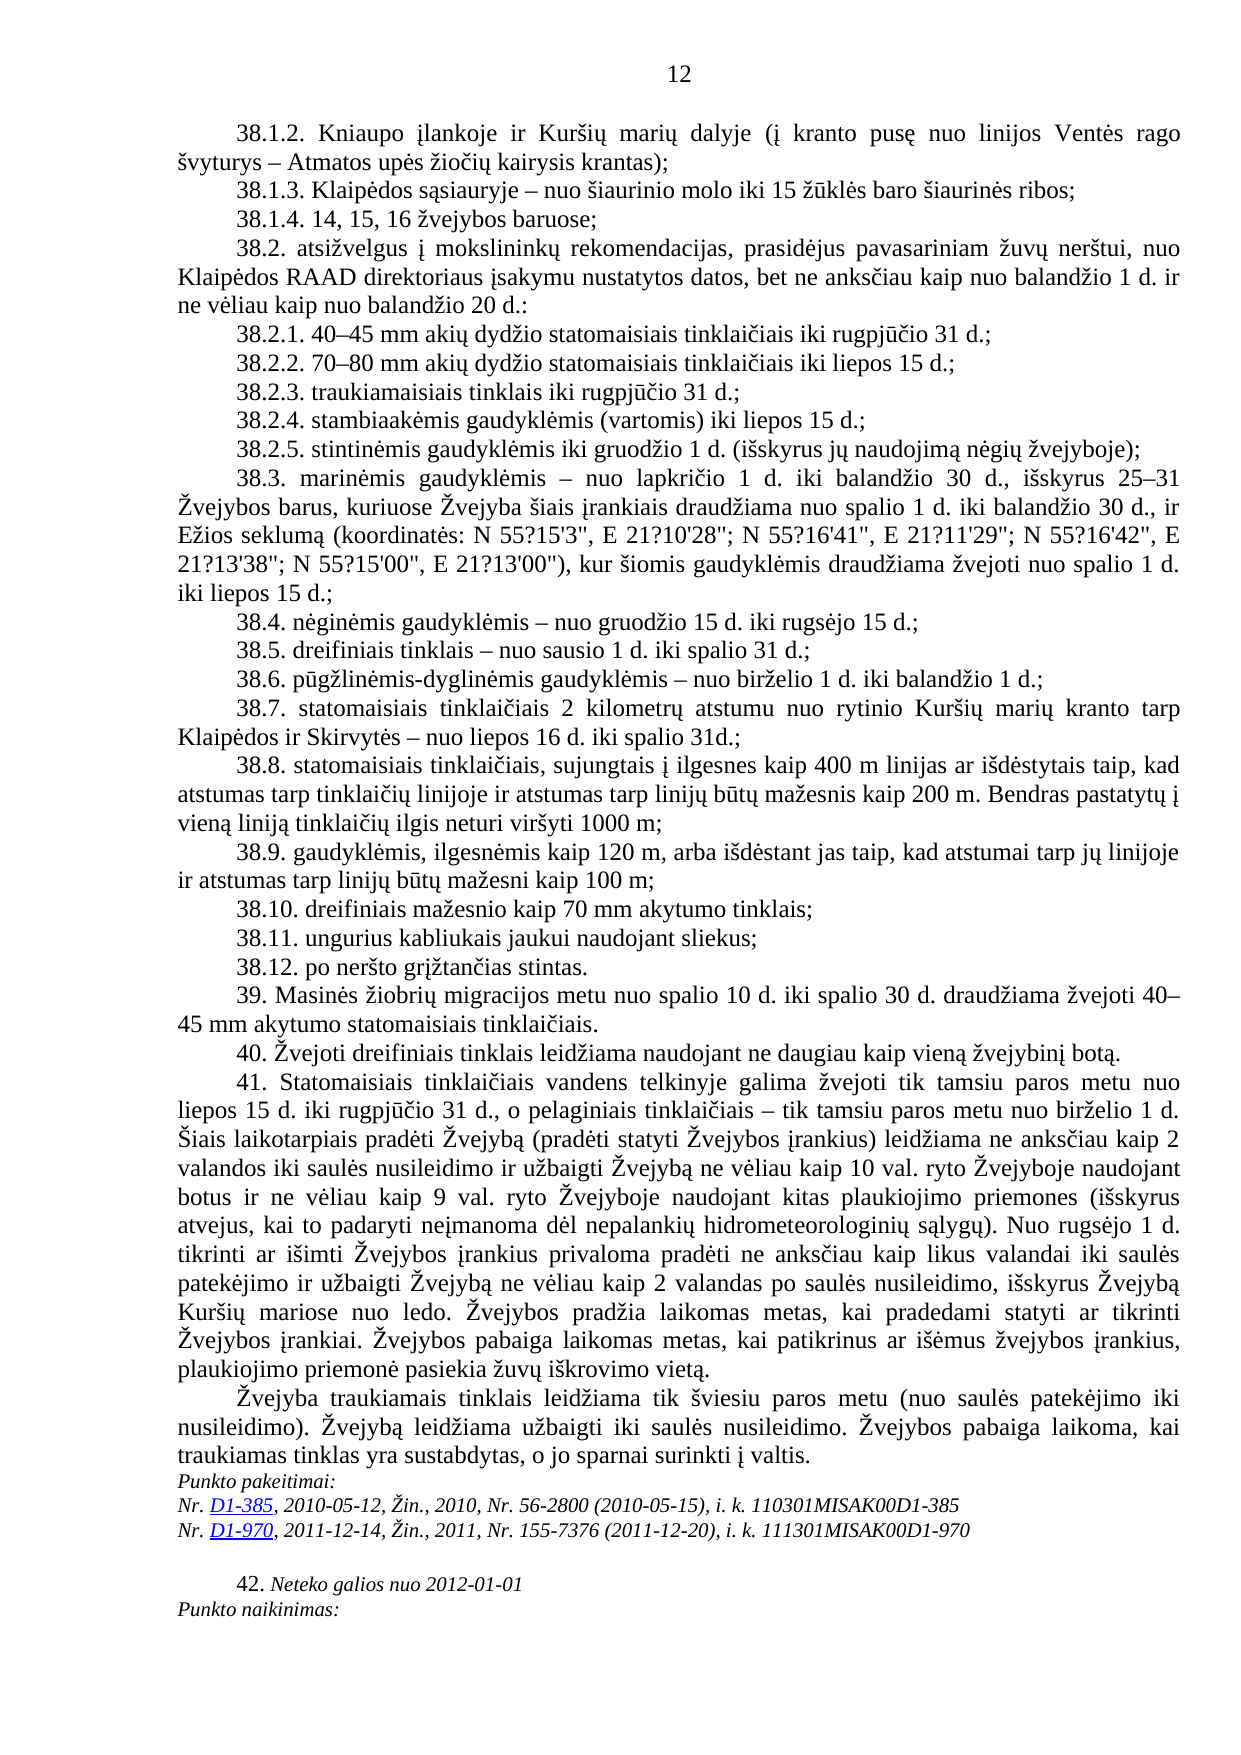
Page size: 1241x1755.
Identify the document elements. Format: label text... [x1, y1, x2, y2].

text Nr. D1-385, 2010-05-12, Žin., 2010, Nr. 56-2800 (2010-05-15), i. k. 110301MISAK00D1-385 [177, 1493, 1181, 1517]
text 38.2.2. 70–80 mm akių dydžio statomaisiais tinklaičiais iki liepos 15 d.; [177, 348, 1181, 377]
text 38.5. dreifiniais tinklais – nuo sausio 1 d. iki spalio 31 d.; [177, 636, 1181, 664]
text 38.7. statomaisiais tinklaičiais 2 kilometrų atstumu nuo rytinio Kuršių marių kranto tarp Klaipėdos ir Skirvytės – nuo liepos 16 d. iki spalio 31d.; [177, 693, 1181, 751]
text 41. Statomaisiais tinklaičiais vandens telkinyje galima žvejoti tik tamsiu paros metu nuo liepos 15 d. iki rugpjūčio 31 d., o pelaginiais tinklaičiais – tik tamsiu paros metu nuo birželio 1 d. Šiais laikotarpiais pradėti Žvejybą (pradėti statyti Žvejybos įrankius) leidžiama ne anksčiau kaip 2 valandos iki saulės nusileidimo ir užbaigti Žvejybą ne vėliau kaip 10 val. ryto Žvejyboje naudojant botus ir ne vėliau kaip 9 val. ryto Žvejyboje naudojant kitas plaukiojimo priemones (išskyrus atvejus, kai to padaryti neįmanoma dėl nepalankių hidrometeorologinių sąlygų). Nuo rugsėjo 1 d. tikrinti ar išimti Žvejybos įrankius privaloma pradėti ne anksčiau kaip likus valandai iki saulės patekėjimo ir užbaigti Žvejybą ne vėliau kaip 2 valandas po saulės nusileidimo, išskyrus Žvejybą Kuršių mariose nuo ledo. Žvejybos pradžia laikomas metas, kai pradedami statyti ar tikrinti Žvejybos įrankiai. Žvejybos pabaiga laikomas metas, kai patikrinus ar išėmus žvejybos įrankius, plaukiojimo priemonė pasiekia žuvų iškrovimo vietą. [177, 1067, 1181, 1383]
text Nr. D1-970, 2011-12-14, Žin., 2011, Nr. 155-7376 (2011-12-20), i. k. 111301MISAK00D1-970 [177, 1517, 1181, 1542]
text 40. Žvejoti dreifiniais tinklais leidžiama naudojant ne daugiau kaip vieną žvejybinį botą. [177, 1038, 1181, 1067]
text 38.6. pūgžlinėmis-dyglinėmis gaudyklėmis – nuo birželio 1 d. iki balandžio 1 d.; [177, 664, 1181, 693]
text 42. Neteko galios nuo 2012-01-01 [177, 1570, 1181, 1597]
text Punkto naikinimas: [177, 1597, 1181, 1621]
text 38.2.1. 40–45 mm akių dydžio statomaisiais tinklaičiais iki rugpjūčio 31 d.; [177, 319, 1181, 348]
text 39. Masinės žiobrių migracijos metu nuo spalio 10 d. iki spalio 30 d. draudžiama žvejoti 40–45 mm akytumo statomaisiais tinklaičiais. [177, 981, 1181, 1038]
text 38.12. po neršto grįžtančias stintas. [177, 952, 1181, 981]
text 38.8. statomaisiais tinklaičiais, sujungtais į ilgesnes kaip 400 m linijas ar išdėstytais taip, kad atstumas tarp tinklaičių linijoje ir atstumas tarp linijų būtų mažesnis kaip 200 m. Bendras pastatytų į vieną liniją tinklaičių ilgis neturi viršyti 1000 m; [177, 751, 1181, 837]
text 38.1.4. 14, 15, 16 žvejybos baruose; [177, 204, 1181, 233]
text 38.1.2. Kniaupo įlankoje ir Kuršių marių dalyje (į kranto pusę nuo linijos Ventės rago švyturys – Atmatos upės žiočių kairysis krantas); [177, 118, 1181, 176]
text 38.10. dreifiniais mažesnio kaip 70 mm akytumo tinklais; [177, 894, 1181, 923]
text Žvejyba traukiamais tinklais leidžiama tik šviesiu paros metu (nuo saulės patekėjimo iki nusileidimo). Žvejybą leidžiama užbaigti iki saulės nusileidimo. Žvejybos pabaiga laikoma, kai traukiamas tinklas yra sustabdytas, o jo sparnai surinkti į valtis. [177, 1383, 1181, 1469]
text 38.2.3. traukiamaisiais tinklais iki rugpjūčio 31 d.; [177, 377, 1181, 406]
text 38.2.5. stintinėmis gaudyklėmis iki gruodžio 1 d. (išskyrus jų naudojimą nėgių žvejyboje); [177, 434, 1181, 463]
text 38.3. marinėmis gaudyklėmis – nuo lapkričio 1 d. iki balandžio 30 d., išskyrus 25–31 Žvejybos barus, kuriuose Žvejyba šiais įrankiais draudžiama nuo spalio 1 d. iki balandžio 30 d., ir Ežios seklumą (koordinatės: N 55?15'3", E 21?10'28"; N 55?16'41", E 21?11'29"; N 55?16'42", E 21?13'38"; N 55?15'00", E 21?13'00"), kur šiomis gaudyklėmis draudžiama žvejoti nuo spalio 1 d. iki liepos 15 d.; [177, 463, 1181, 607]
text 38.9. gaudyklėmis, ilgesnėmis kaip 120 m, arba išdėstant jas taip, kad atstumai tarp jų linijoje ir atstumas tarp linijų būtų mažesni kaip 100 m; [177, 837, 1181, 894]
text Punkto pakeitimai: [177, 1469, 1181, 1493]
text 38.4. nėginėmis gaudyklėmis – nuo gruodžio 15 d. iki rugsėjo 15 d.; [177, 607, 1181, 636]
text 38.2. atsižvelgus į mokslininkų rekomendacijas, prasidėjus pavasariniam žuvų nerštui, nuo Klaipėdos RAAD direktoriaus įsakymu nustatytos datos, bet ne anksčiau kaip nuo balandžio 1 d. ir ne vėliau kaip nuo balandžio 20 d.: [177, 233, 1181, 319]
text 38.11. ungurius kabliukais jaukui naudojant sliekus; [177, 923, 1181, 952]
text 38.1.3. Klaipėdos sąsiauryje – nuo šiaurinio molo iki 15 žūklės baro šiaurinės ribos; [177, 176, 1181, 204]
text 38.2.4. stambiaakėmis gaudyklėmis (vartomis) iki liepos 15 d.; [177, 406, 1181, 434]
